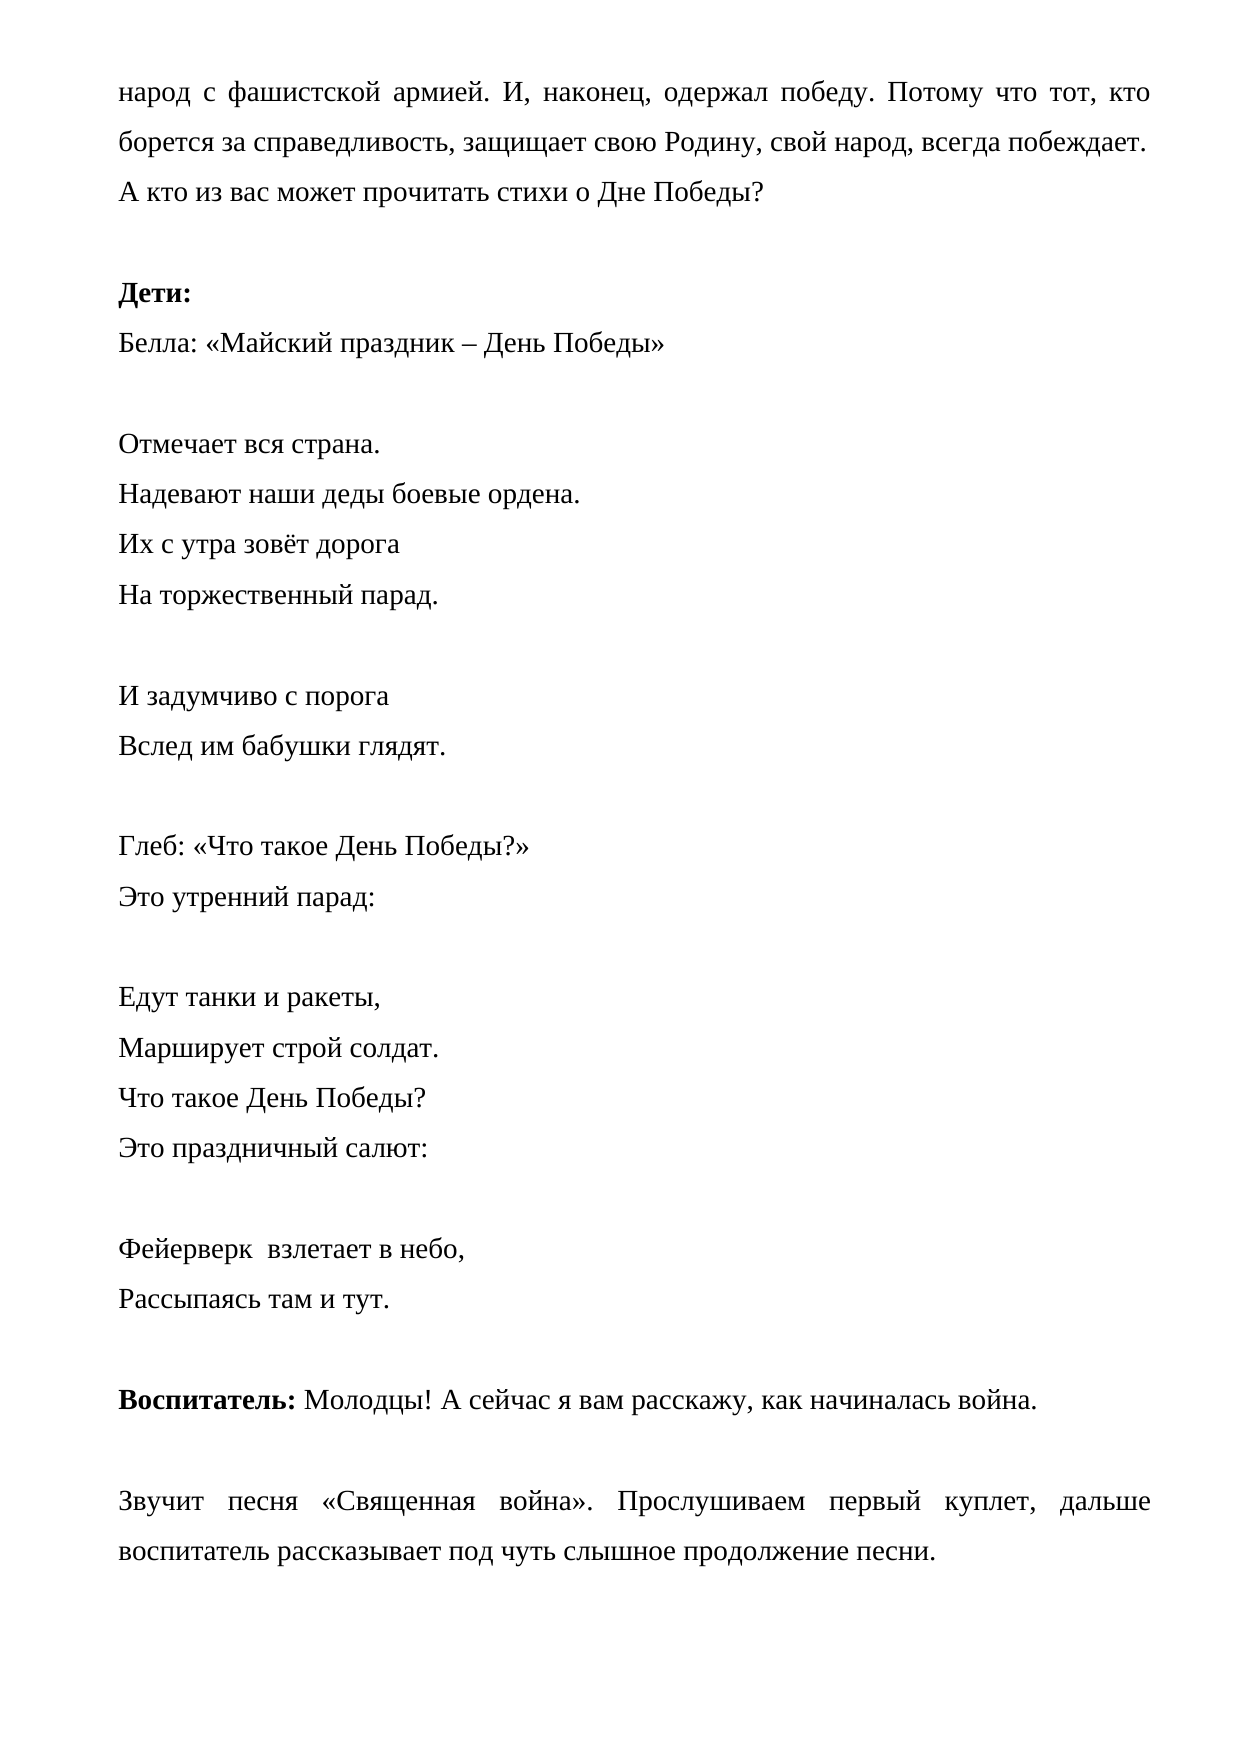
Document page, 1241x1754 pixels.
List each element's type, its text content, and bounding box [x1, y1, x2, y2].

text Звучит песня «Священная война». Прослушиваем первый куплет, дальше воспитатель рассказывает под чуть слышное продолжение песни. [118, 1483, 1152, 1566]
text И задумчиво с порога [118, 678, 1152, 711]
text Что такое День Победы? [118, 1080, 1152, 1114]
text Это утренний парад: [118, 879, 1152, 912]
text Фейерверк взлетает в небо, [118, 1231, 1152, 1264]
text Глеб: «Что такое День Победы?» [118, 828, 1152, 862]
text Марширует строй солдат. [118, 1030, 1152, 1063]
text Отмечает вся страна. [118, 426, 1152, 459]
text народ с фашистской армией. И, наконец, одержал победу. Потому что тот, кто борется за справедливость, защищает свою Родину, свой народ, всегда побеждает. [118, 74, 1152, 158]
text Их с утра зовёт дорога [118, 527, 1152, 560]
text А кто из вас может прочитать стихи о Дне Победы? [118, 174, 1152, 208]
text Рассыпаясь там и тут. [118, 1281, 1152, 1315]
text Вслед им бабушки глядят. [118, 728, 1152, 761]
text Это праздничный салют: [118, 1130, 1152, 1164]
text Надевают наши деды боевые ордена. [118, 476, 1152, 510]
text На торжественный парад. [118, 577, 1152, 611]
text Едут танки и ракеты, [118, 979, 1152, 1013]
text Дети: [118, 275, 1152, 309]
text Белла: «Майский праздник – День Победы» [118, 325, 1152, 359]
text Воспитатель: Молодцы! А сейчас я вам расскажу, как начиналась война. [118, 1382, 1152, 1416]
